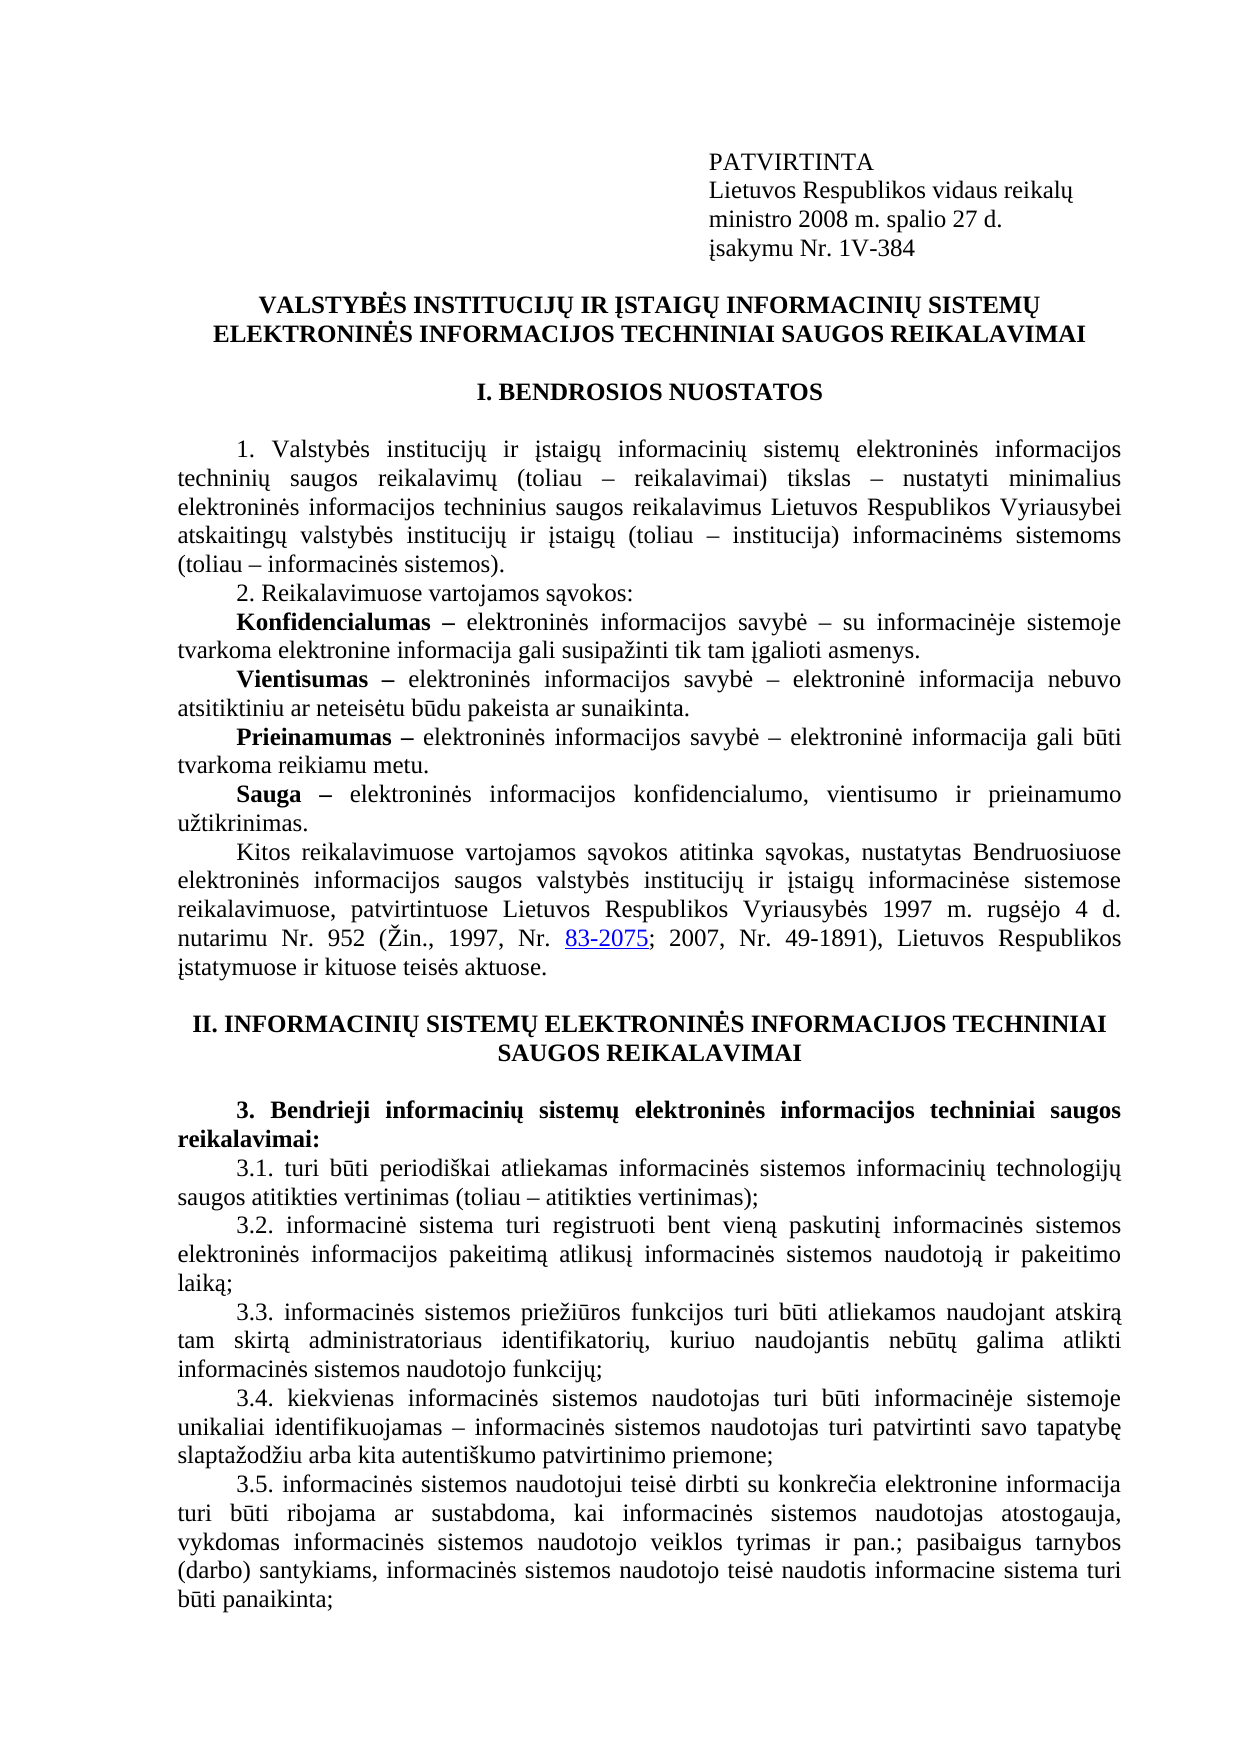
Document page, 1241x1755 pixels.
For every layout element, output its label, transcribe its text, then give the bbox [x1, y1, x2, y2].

text 3. Bendrieji informacinių sistemų elektroninės informacijos techniniai saugos reikalavimai: [177, 1096, 1122, 1153]
text 3.1. turi būti periodiškai atliekamas informacinės sistemos informacinių technologijų saugos atitikties vertinimas (toliau – atitikties vertinimas); [177, 1153, 1122, 1211]
text ministro 2008 m. spalio 27 d. [177, 204, 1122, 233]
text Konfidencialumas – elektroninės informacijos savybė – su informacinėje sistemoje tvarkoma elektronine informacija gali susipažinti tik tam įgalioti asmenys. [177, 607, 1122, 664]
text PATVIRTINTA [177, 147, 1122, 176]
text įsakymu Nr. 1V-384 [177, 233, 1122, 262]
text 3.5. informacinės sistemos naudotojui teisė dirbti su konkrečia elektronine informacija turi būti ribojama ar sustabdoma, kai informacinės sistemos naudotojas atostogauja, vykdomas informacinės sistemos naudotojo veiklos tyrimas ir pan.; pasibaigus tarnybos (darbo) santykiams, informacinės sistemos naudotojo teisė naudotis informacine sistema turi būti panaikinta; [177, 1469, 1122, 1613]
text Sauga – elektroninės informacijos konfidencialumo, vientisumo ir prieinamumo užtikrinimas. [177, 779, 1122, 837]
text Vientisumas – elektroninės informacijos savybė – elektroninė informacija nebuvo atsitiktiniu ar neteisėtu būdu pakeista ar sunaikinta. [177, 664, 1122, 722]
text VALSTYBĖS INSTITUCIJŲ IR ĮSTAIGŲ INFORMACINIŲ SISTEMŲ ELEKTRONINĖS INFORMACIJOS TECHNINIAI SAUGOS REIKALAVIMAI [177, 291, 1122, 348]
text Lietuvos Respublikos vidaus reikalų [177, 176, 1122, 204]
text 1. Valstybės institucijų ir įstaigų informacinių sistemų elektroninės informacijos techninių saugos reikalavimų (toliau – reikalavimai) tikslas – nustatyti minimalius elektroninės informacijos techninius saugos reikalavimus Lietuvos Respublikos Vyriausybei atskaitingų valstybės institucijų ir įstaigų (toliau – institucija) informacinėms sistemoms (toliau – informacinės sistemos). [177, 434, 1122, 578]
text Prieinamumas – elektroninės informacijos savybė – elektroninė informacija gali būti tvarkoma reikiamu metu. [177, 722, 1122, 779]
text Kitos reikalavimuose vartojamos sąvokos atitinka sąvokas, nustatytas Bendruosiuose elektroninės informacijos saugos valstybės institucijų ir įstaigų informacinėse sistemose reikalavimuose, patvirtintuose Lietuvos Respublikos Vyriausybės 1997 m. rugsėjo 4 d. nutarimu Nr. 952 (Žin., 1997, Nr. 83-2075; 2007, Nr. 49-1891), Lietuvos Respublikos įstatymuose ir kituose teisės aktuose. [177, 837, 1122, 981]
text 3.4. kiekvienas informacinės sistemos naudotojas turi būti informacinėje sistemoje unikaliai identifikuojamas – informacinės sistemos naudotojas turi patvirtinti savo tapatybę slaptažodžiu arba kita autentiškumo patvirtinimo priemone; [177, 1383, 1122, 1469]
text II. INFORMACINIŲ SISTEMŲ ELEKTRONINĖS INFORMACIJOS TECHNINIAI SAUGOS REIKALAVIMAI [177, 1009, 1122, 1067]
text I. BENDROSIOS NUOSTATOS [177, 377, 1122, 406]
text 2. Reikalavimuose vartojamos sąvokos: [177, 578, 1122, 607]
text 3.3. informacinės sistemos priežiūros funkcijos turi būti atliekamos naudojant atskirą tam skirtą administratoriaus identifikatorių, kuriuo naudojantis nebūtų galima atlikti informacinės sistemos naudotojo funkcijų; [177, 1297, 1122, 1383]
text 3.2. informacinė sistema turi registruoti bent vieną paskutinį informacinės sistemos elektroninės informacijos pakeitimą atlikusį informacinės sistemos naudotoją ir pakeitimo laiką; [177, 1211, 1122, 1297]
